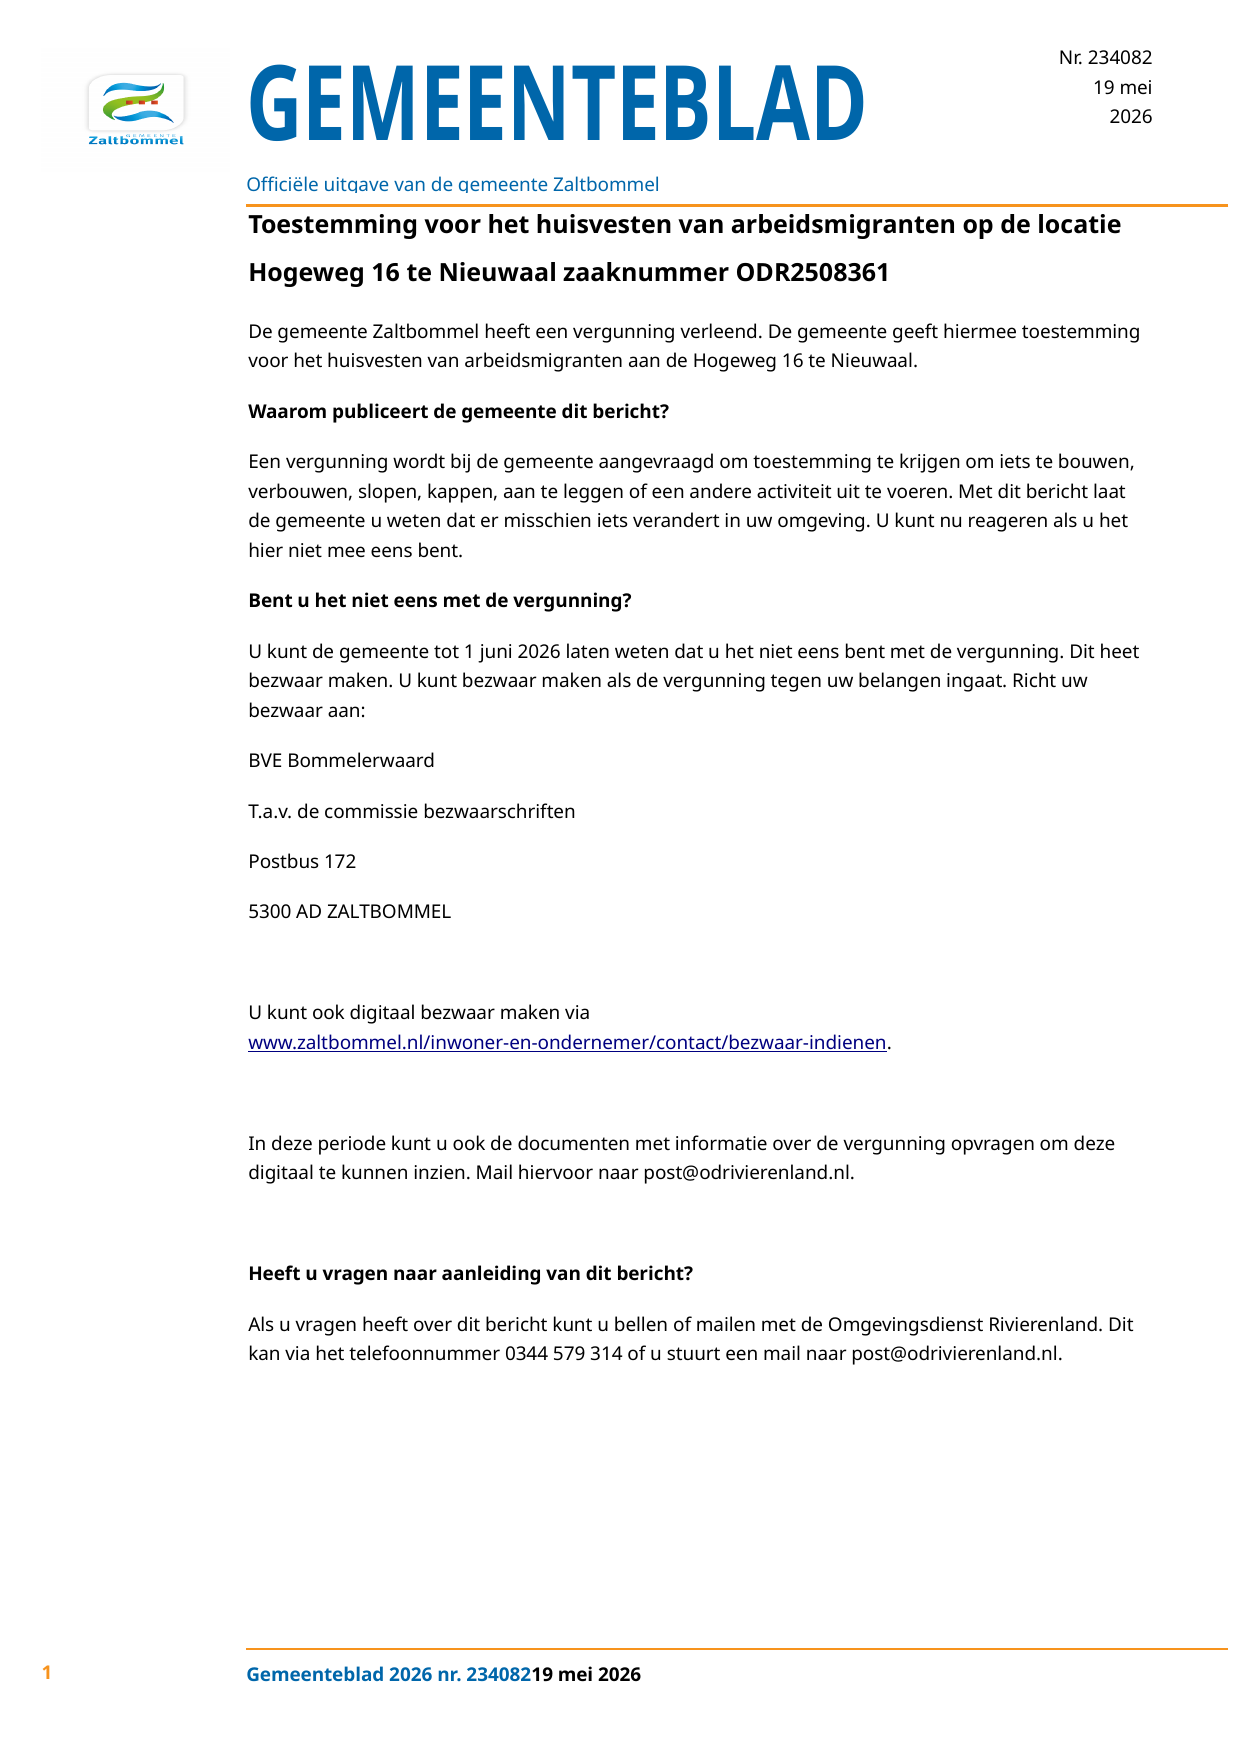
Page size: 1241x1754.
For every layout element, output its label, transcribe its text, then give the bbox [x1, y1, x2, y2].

text Als u vragen heeft over dit bericht kunt u bellen of mailen met de Omgevingsdienst Rivierenland. Dit kan via het telefoonnummer 0344 579 314 of u stuurt een mail naar post@odrivierenland.nl. [248, 1311, 1152, 1366]
text Een vergunning wordt bij de gemeente aangevraagd om toestemming te krijgen om iets te bouwen, verbouwen, slopen, kappen, aan te leggen of een andere activiteit uit te voeren. Met dit bericht laat de gemeente u weten dat er misschien iets verandert in uw omgeving. U kunt nu reageren als u het hier niet mee eens bent. [248, 448, 1152, 563]
text Toestemming voor het huisvesten van arbeidsmigranten op de locatie Hogeweg 16 te Nieuwaal zaaknummer ODR2508361 [248, 207, 1152, 288]
text De gemeente Zaltbommel heeft een vergunning verleend. De gemeente geeft hiermee toestemming voor het huisvesten van arbeidsmigranten aan de Hogeweg 16 te Nieuwaal. [248, 318, 1152, 373]
text In deze periode kunt u ook de documenten met informatie over de vergunning opvragen om deze digitaal te kunnen inzien. Mail hiervoor naar post@odrivierenland.nl. [248, 1130, 1152, 1185]
text T.a.v. de commissie bezwaarschriften [248, 798, 1152, 824]
text U kunt ook digitaal bezwaar maken via www.zaltbommel.nl/inwoner-en-ondernemer/contact/bezwaar-indienen. [248, 999, 1152, 1055]
text Waarom publiceert de gemeente dit bericht? [248, 398, 1152, 424]
text U kunt de gemeente tot 1 juni 2026 laten weten dat u het niet eens bent met de vergunning. Dit heet bezwaar maken. U kunt bezwaar maken als de vergunning tegen uw belangen ingaat. Richt uw bezwaar aan: [248, 638, 1152, 723]
text 5300 AD ZALTBOMMEL [248, 899, 1152, 924]
text Heeft u vragen naar aanleiding van dit bericht? [248, 1260, 1152, 1286]
text BVE Bommelerwaard [248, 747, 1152, 773]
picture [41, 47, 231, 172]
text Bent u het niet eens met de vergunning? [248, 587, 1152, 613]
text Postbus 172 [248, 848, 1152, 874]
